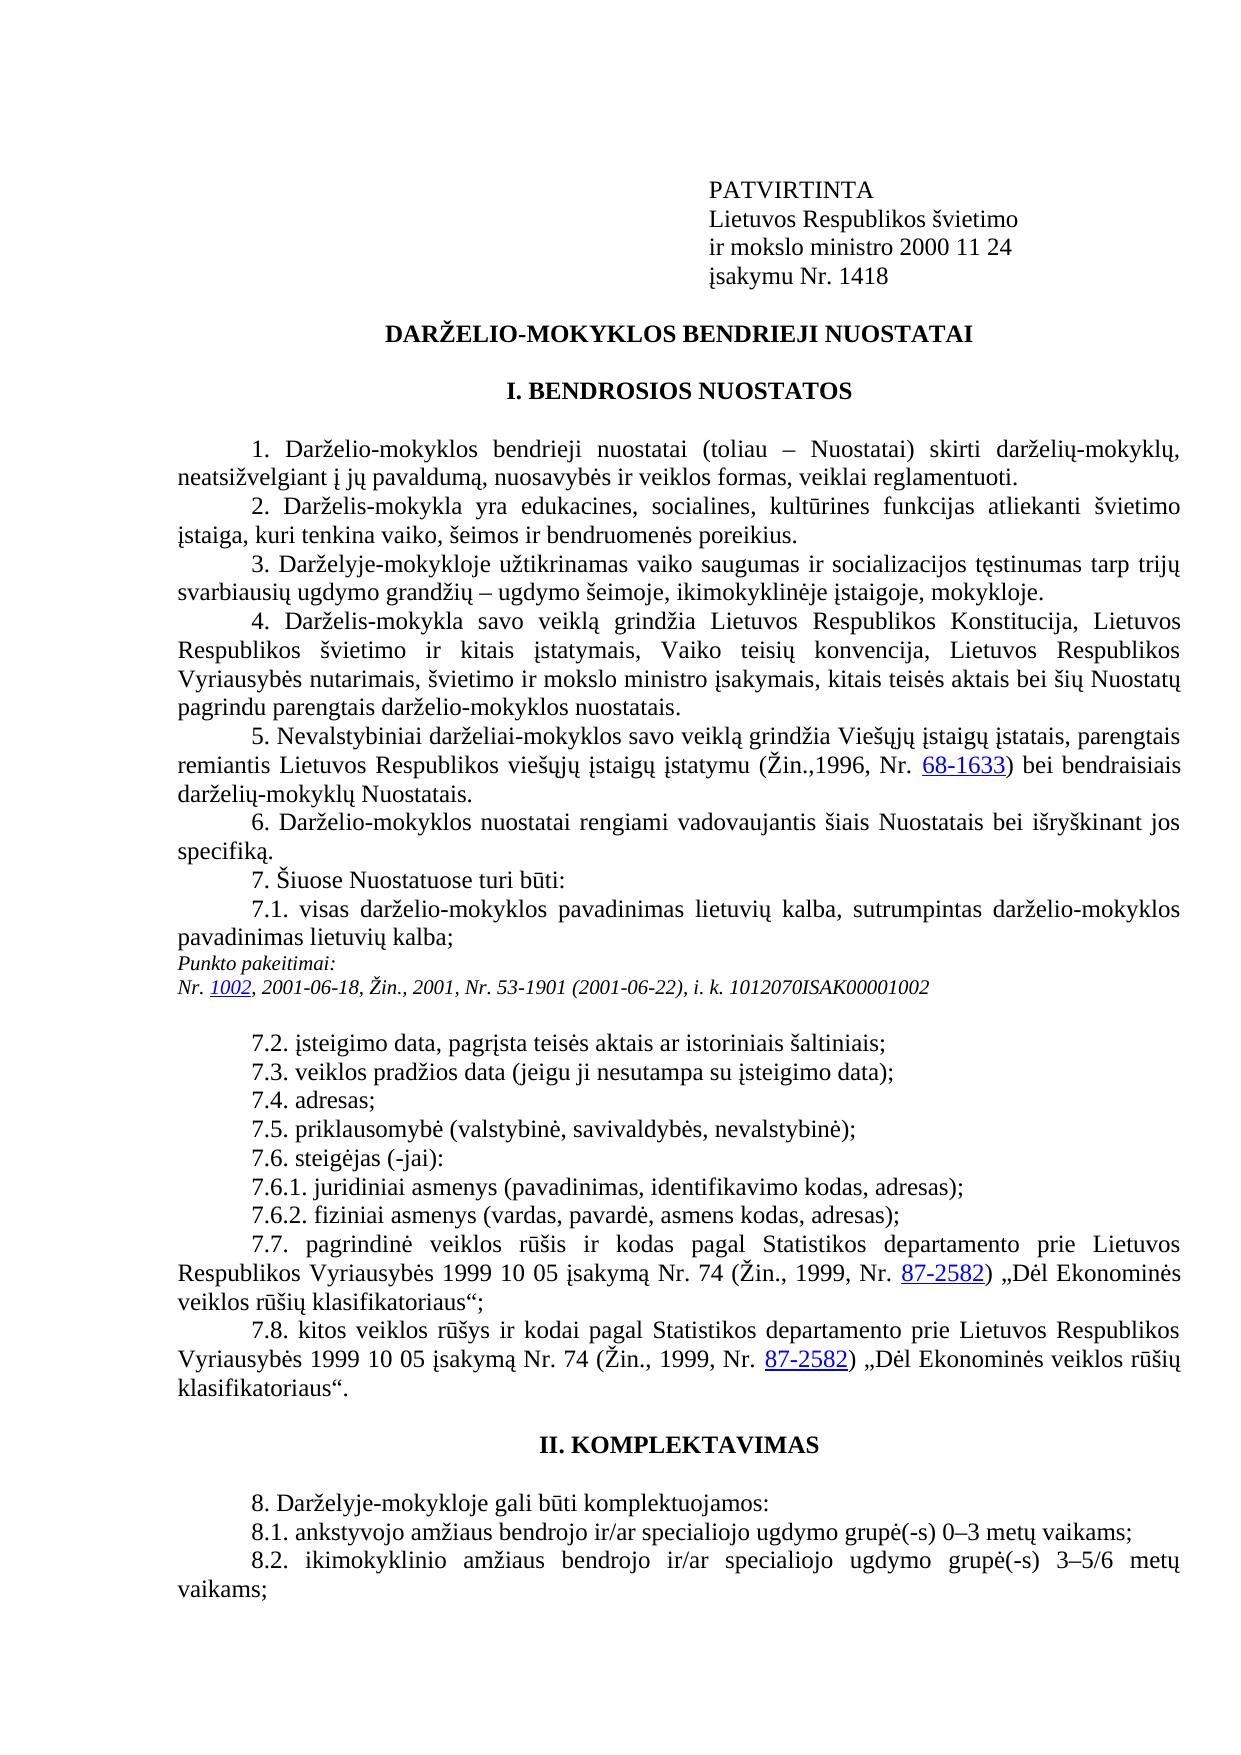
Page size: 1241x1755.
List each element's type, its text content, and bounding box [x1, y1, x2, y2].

text 8. Darželyje-mokykloje gali būti komplektuojamos: [177, 1488, 1181, 1517]
text 5. Nevalstybiniai darželiai-mokyklos savo veiklą grindžia Viešųjų įstaigų įstatais, parengtais remiantis Lietuvos Respublikos viešųjų įstaigų įstatymu (Žin.,1996, Nr. 68-1633) bei bendraisiais darželių-mokyklų Nuostatais. [177, 721, 1181, 807]
text 7.5. priklausomybė (valstybinė, savivaldybės, nevalstybinė); [177, 1114, 1181, 1143]
text ir mokslo ministro 2000 11 24 [177, 232, 1181, 261]
text 4. Darželis-mokykla savo veiklą grindžia Lietuvos Respublikos Konstitucija, Lietuvos Respublikos švietimo ir kitais įstatymais, Vaiko teisių konvencija, Lietuvos Respublikos Vyriausybės nutarimais, švietimo ir mokslo ministro įsakymais, kitais teisės aktais bei šių Nuostatų pagrindu parengtais darželio-mokyklos nuostatais. [177, 606, 1181, 721]
text 2. Darželis-mokykla yra edukacines, socialines, kultūrines funkcijas atliekanti švietimo įstaiga, kuri tenkina vaiko, šeimos ir bendruomenės poreikius. [177, 491, 1181, 549]
text 7.1. visas darželio-mokyklos pavadinimas lietuvių kalba, sutrumpintas darželio-mokyklos pavadinimas lietuvių kalba; [177, 894, 1181, 951]
text įsakymu Nr. 1418 [177, 261, 1181, 290]
text Punkto pakeitimai: [177, 951, 1181, 975]
text 7.6. steigėjas (-jai): [177, 1143, 1181, 1172]
text I. BENDROSIOS NUOSTATOS [177, 376, 1181, 405]
text 1. Darželio-mokyklos bendrieji nuostatai (toliau – Nuostatai) skirti darželių-mokyklų, neatsižvelgiant į jų pavaldumą, nuosavybės ir veiklos formas, veiklai reglamentuoti. [177, 434, 1181, 491]
text 7. Šiuose Nuostatuose turi būti: [177, 865, 1181, 894]
text Lietuvos Respublikos švietimo [177, 204, 1181, 232]
text 8.2. ikimokyklinio amžiaus bendrojo ir/ar specialiojo ugdymo grupė(-s) 3–5/6 metų vaikams; [177, 1546, 1181, 1603]
text 7.6.1. juridiniai asmenys (pavadinimas, identifikavimo kodas, adresas); [177, 1172, 1181, 1201]
text DARŽELIO-MOKYKLOS BENDRIEJI NUOSTATAI [177, 319, 1181, 347]
text 7.3. veiklos pradžios data (jeigu ji nesutampa su įsteigimo data); [177, 1057, 1181, 1086]
text 7.6.2. fiziniai asmenys (vardas, pavardė, asmens kodas, adresas); [177, 1201, 1181, 1229]
text 3. Darželyje-mokykloje užtikrinamas vaiko saugumas ir socializacijos tęstinumas tarp trijų svarbiausių ugdymo grandžių – ugdymo šeimoje, ikimokyklinėje įstaigoje, mokykloje. [177, 549, 1181, 606]
text 8.1. ankstyvojo amžiaus bendrojo ir/ar specialiojo ugdymo grupė(-s) 0–3 metų vaikams; [177, 1517, 1181, 1546]
text II. KOMPLEKTAVIMAS [177, 1431, 1181, 1459]
text Nr. 1002, 2001-06-18, Žin., 2001, Nr. 53-1901 (2001-06-22), i. k. 1012070ISAK00001002 [177, 975, 1181, 999]
text 7.4. adresas; [177, 1086, 1181, 1114]
text 6. Darželio-mokyklos nuostatai rengiami vadovaujantis šiais Nuostatais bei išryškinant jos specifiką. [177, 807, 1181, 865]
text 7.8. kitos veiklos rūšys ir kodai pagal Statistikos departamento prie Lietuvos Respublikos Vyriausybės 1999 10 05 įsakymą Nr. 74 (Žin., 1999, Nr. 87-2582) „Dėl Ekonominės veiklos rūšių klasifikatoriaus“. [177, 1316, 1181, 1402]
text 7.7. pagrindinė veiklos rūšis ir kodas pagal Statistikos departamento prie Lietuvos Respublikos Vyriausybės 1999 10 05 įsakymą Nr. 74 (Žin., 1999, Nr. 87-2582) „Dėl Ekonominės veiklos rūšių klasifikatoriaus“; [177, 1229, 1181, 1316]
text 7.2. įsteigimo data, pagrįsta teisės aktais ar istoriniais šaltiniais; [177, 1028, 1181, 1057]
text PATVIRTINTA [177, 175, 1181, 204]
